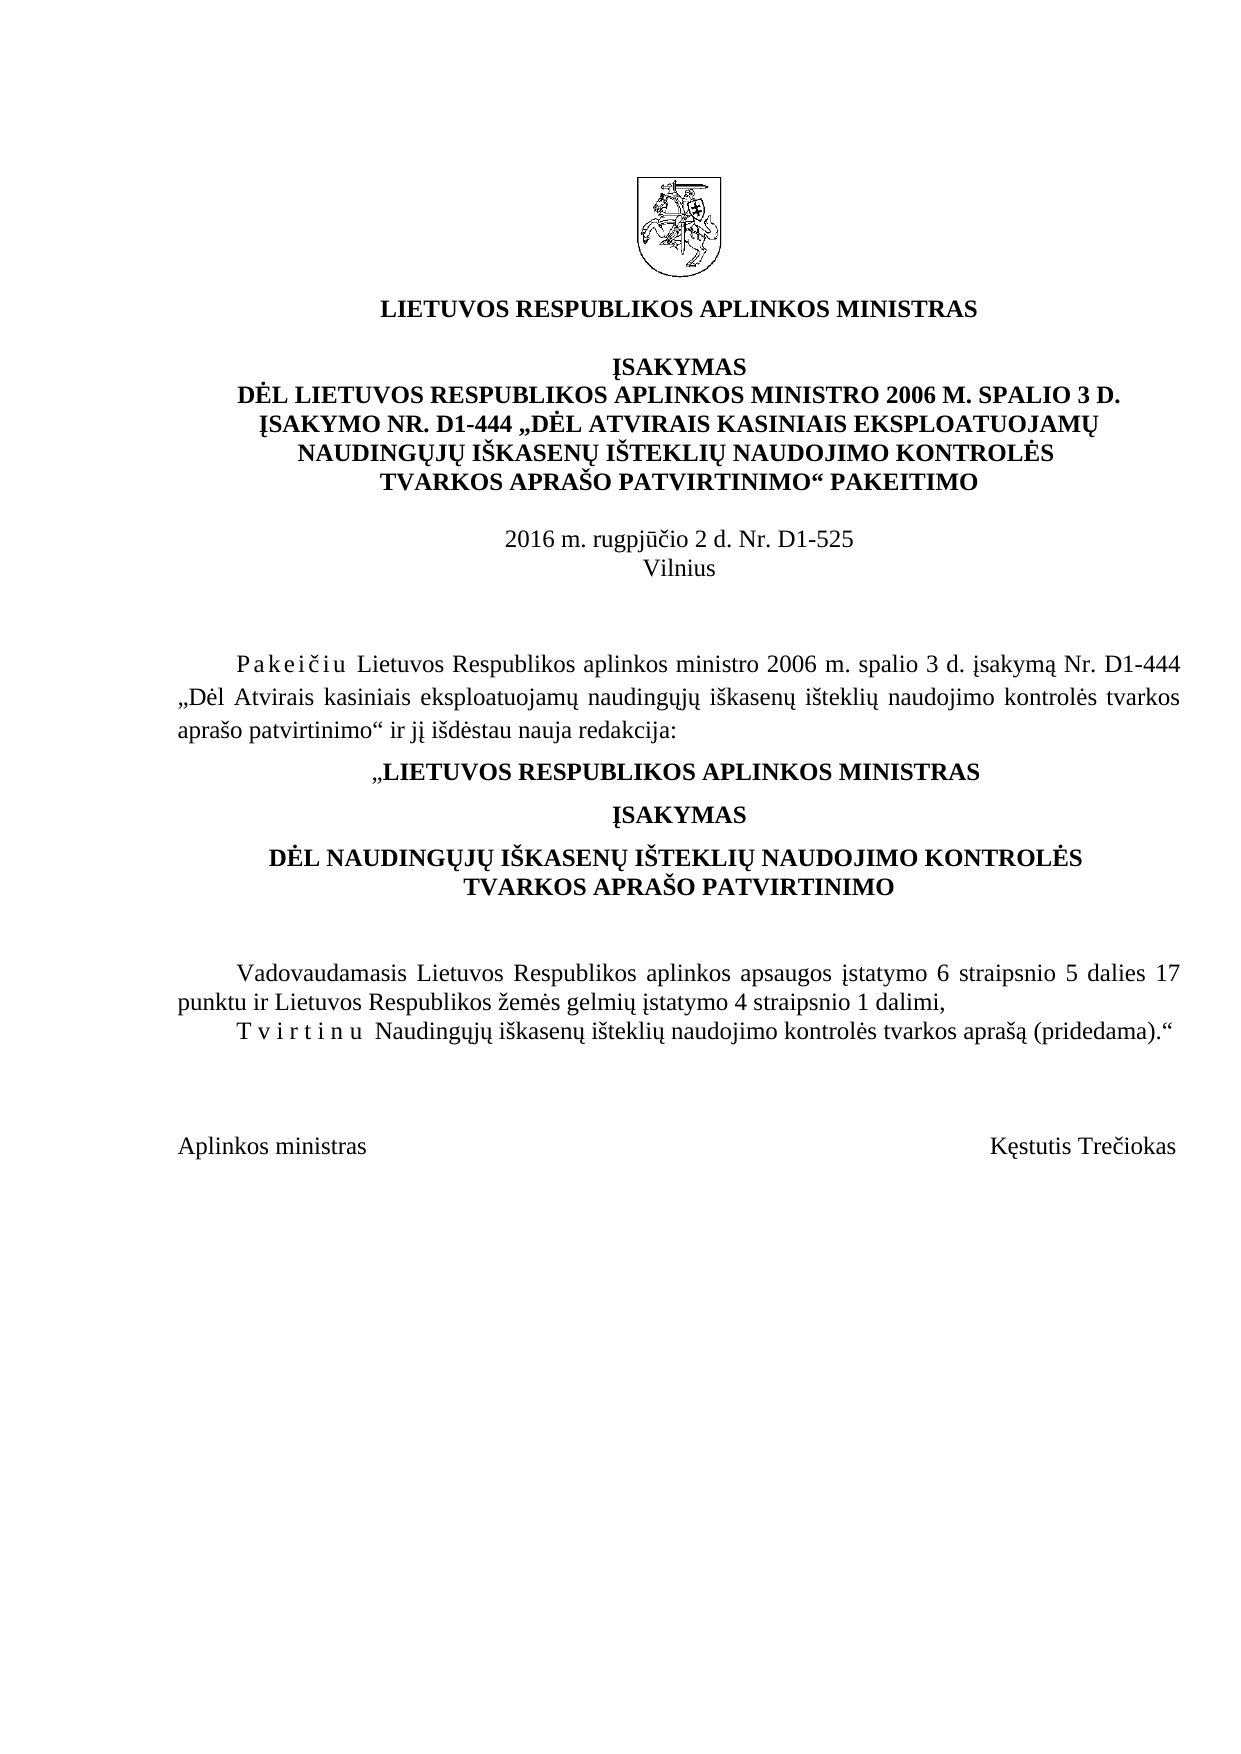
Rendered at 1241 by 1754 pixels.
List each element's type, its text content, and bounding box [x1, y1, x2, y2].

text ĮSAKYMAS [177, 800, 1181, 829]
text Pakeičiu Lietuvos Respublikos aplinkos ministro 2006 m. spalio 3 d. įsakymą Nr. D1-444 „Dėl Atvirais kasiniais eksploatuojamų naudingųjų iškasenų išteklių naudojimo kontrolės tvarkos aprašo patvirtinimo“ ir jį išdėstau nauja redakcija: [177, 649, 1181, 743]
text ĮSAKYMAS [177, 352, 1181, 380]
text TVARKOS APRAŠO PATVIRTINIMO [177, 872, 1181, 901]
text Vadovaudamasis Lietuvos Respublikos aplinkos apsaugos įstatymo 6 straipsnio 5 dalies 17 punktu ir Lietuvos Respublikos žemės gelmių įstatymo 4 straipsnio 1 dalimi, [177, 958, 1181, 1016]
text 2016 m. rugpjūčio 2 d. Nr. D1-525 [177, 524, 1181, 553]
text LIETUVOS RESPUBLIKOS APLINKOS MINISTRAS [177, 294, 1181, 352]
text „LIETUVOS RESPUBLIKOS APLINKOS MINISTRAS [177, 757, 1181, 786]
text Tvirtinu Naudingųjų iškasenų išteklių naudojimo kontrolės tvarkos aprašą (pridedama).“ [177, 1016, 1181, 1044]
text DĖL NAUDINGŲJŲ IŠKASENŲ IŠTEKLIŲ NAUDOJIMO KONTROLĖS [177, 843, 1181, 872]
text Vilnius [177, 553, 1181, 610]
text Aplinkos ministras Kęstutis Trečiokas [177, 1131, 1181, 1159]
text DĖL LIETUVOS RESPUBLIKOS APLINKOS MINISTRO 2006 M. SPALIO 3 D. ĮSAKYMO NR. D1-444 „DĖL ATVIRAIS KASINIAIS EKSPLOATUOJAMŲ NAUDINGŲJŲ IŠKASENŲ IŠTEKLIŲ NAUDOJIMO KONTROLĖS [177, 380, 1181, 467]
text TVARKOS APRAŠO PATVIRTINIMO“ PAKEITIMO [177, 467, 1181, 495]
